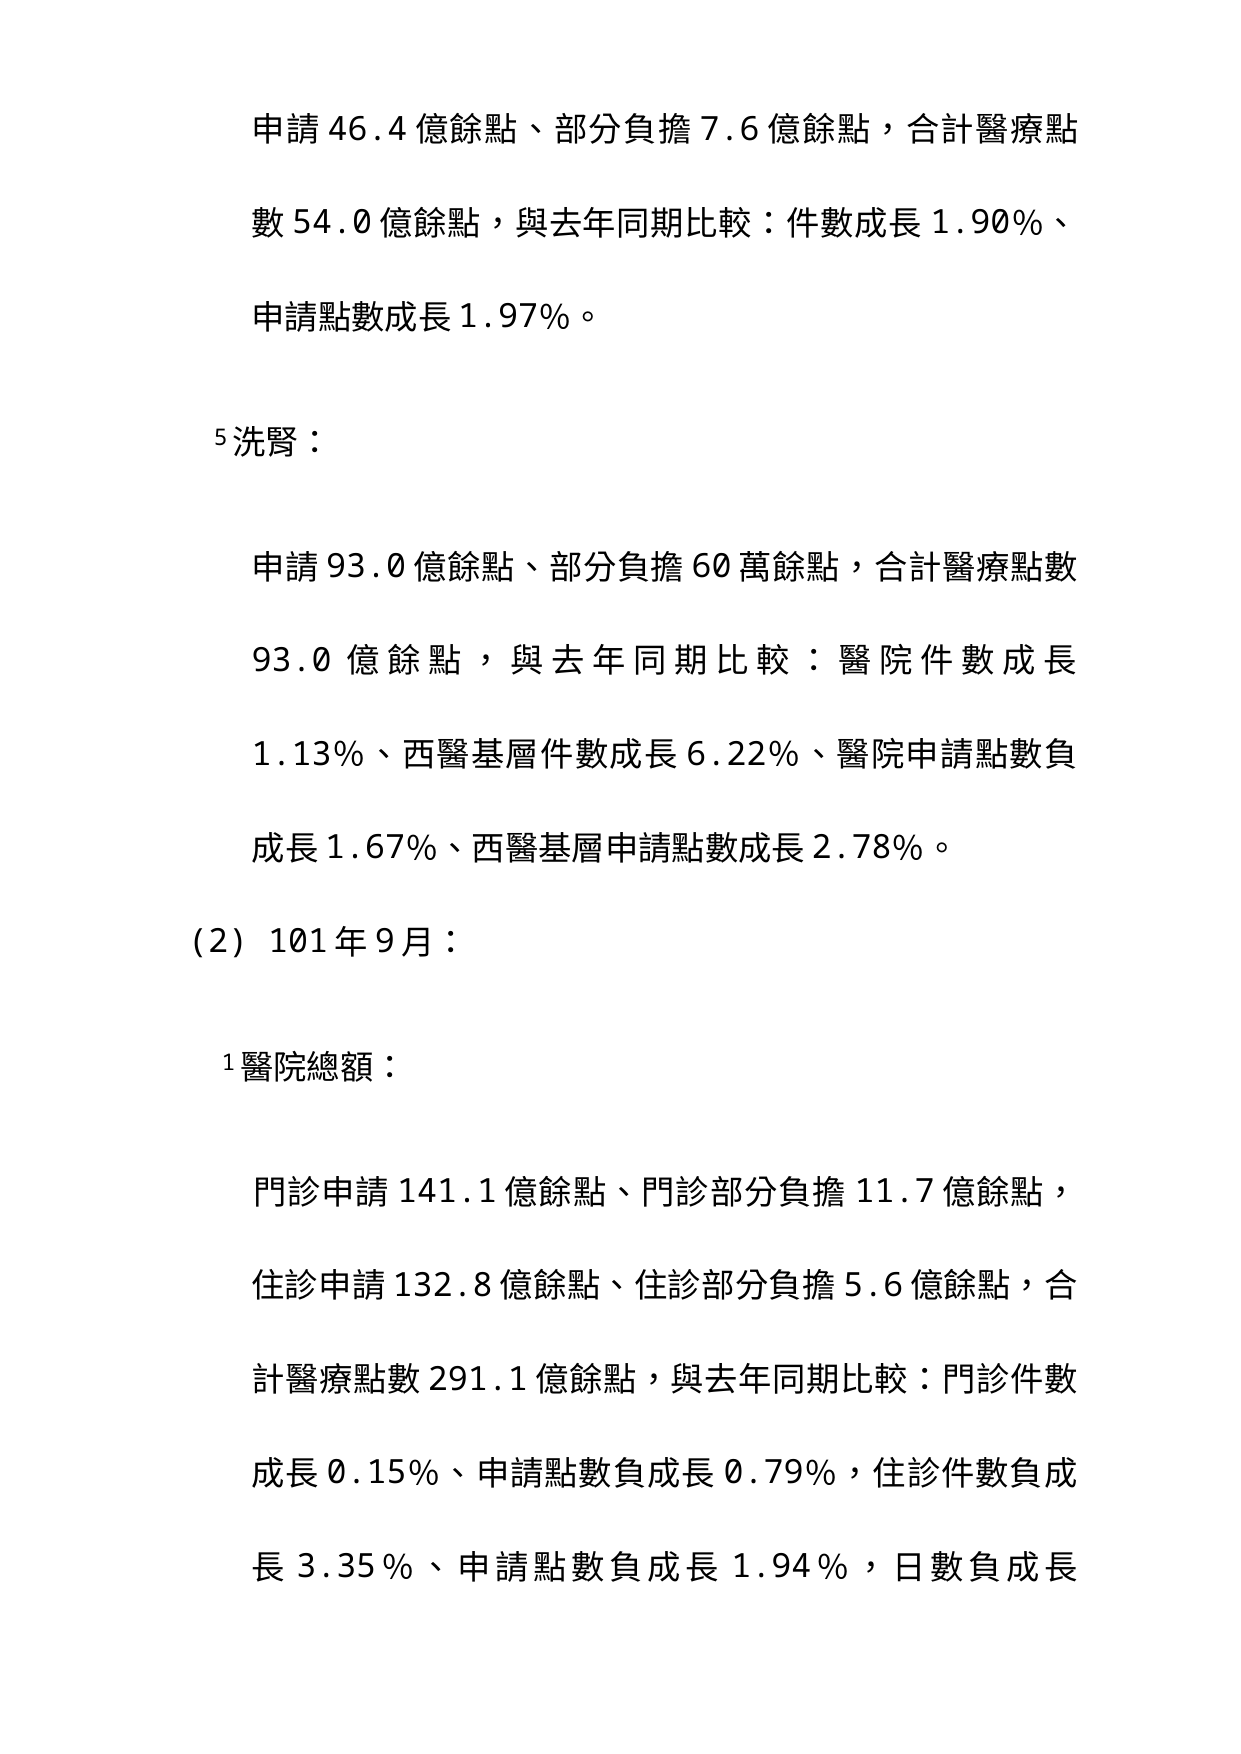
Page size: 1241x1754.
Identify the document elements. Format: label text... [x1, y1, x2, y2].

text 申請46.4億餘點、部分負擔7.6億餘點，合計醫療點數54.0億餘點，與去年同期比較：件數成長1.90％、申請點數成長1.97％。 [251, 85, 1078, 335]
text 1醫院總額： [214, 1023, 1078, 1085]
text 5洗腎： [214, 398, 1078, 460]
text 申請93.0億餘點、部分負擔60萬餘點，合計醫療點數93.0億餘點，與去年同期比較：醫院件數成長1.13％、西醫基層件數成長6.22％、醫院申請點數負成長1.67％、西醫基層申請點數成長2.78％。 [251, 523, 1078, 867]
text 門診申請141.1億餘點、門診部分負擔11.7億餘點，住診申請132.8億餘點、住診部分負擔5.6億餘點，合計醫療點數291.1億餘點，與去年同期比較：門診件數成長0.15％、申請點數負成長0.79％，住診件數負成長3.35％、申請點數負成長1.94％，日數負成長 [251, 1148, 1078, 1585]
text (2) 101年9月： [188, 898, 1078, 960]
